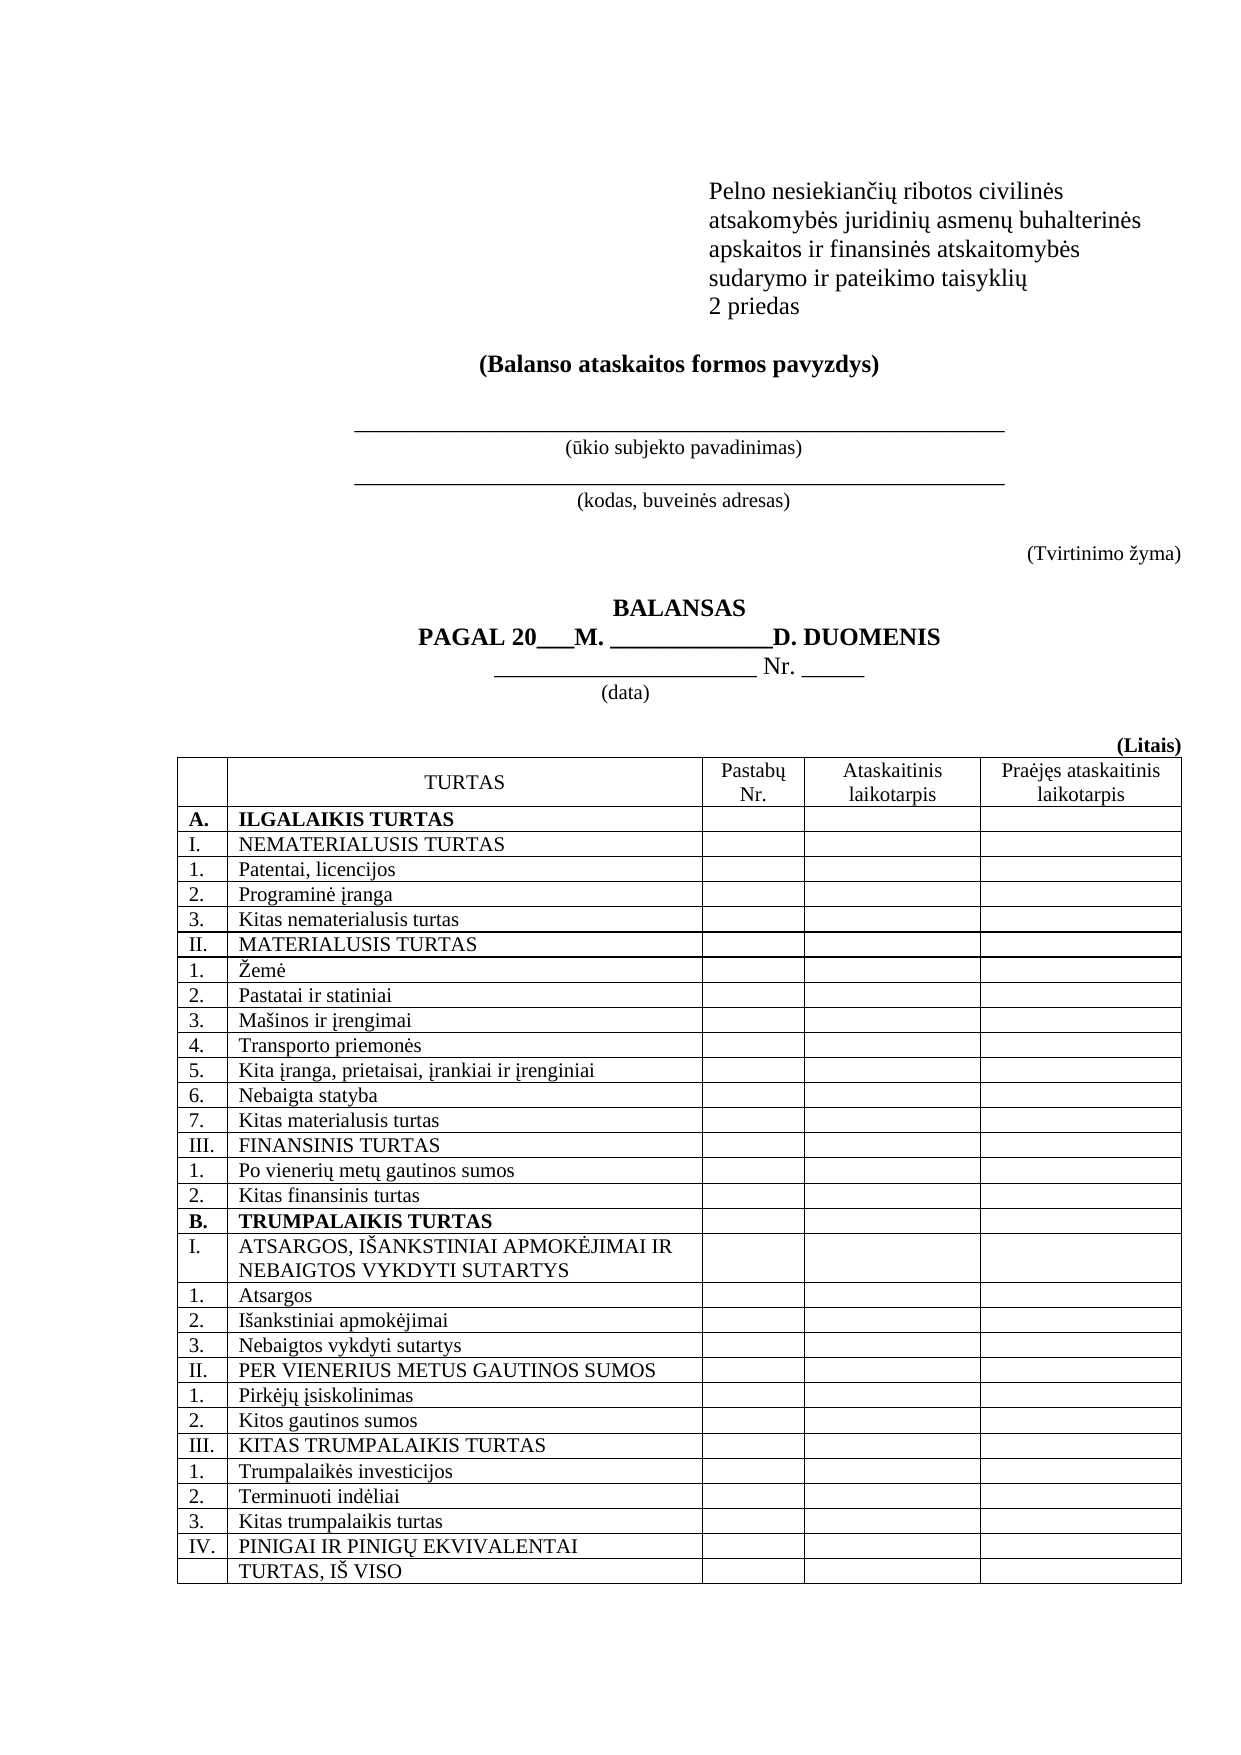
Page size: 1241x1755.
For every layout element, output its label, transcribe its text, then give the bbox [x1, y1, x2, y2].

table_cell Pastatai ir statiniai [228, 983, 702, 1007]
table_cell [805, 857, 980, 881]
table_cell PINIGAI IR PINIGŲ EKVIVALENTAI [228, 1534, 702, 1558]
table_cell [981, 1559, 1181, 1583]
table_header [178, 758, 227, 806]
table_cell [703, 1008, 804, 1032]
table_cell [703, 807, 804, 831]
table_cell [703, 1058, 804, 1082]
table_cell [805, 1058, 980, 1082]
table_cell NEMATERIALUSIS TURTAS [228, 832, 702, 856]
table_cell [805, 832, 980, 856]
table_cell [981, 1008, 1181, 1032]
table_cell 1. [178, 857, 227, 881]
table_cell I. [178, 1234, 227, 1282]
table_cell [981, 1083, 1181, 1107]
table_cell 2. [178, 1408, 227, 1432]
text Pelno nesiekiančių ribotos civilinės [709, 176, 1181, 205]
table_cell [981, 1283, 1181, 1307]
table_cell I. [178, 832, 227, 856]
table_cell Išankstiniai apmokėjimai [228, 1308, 702, 1332]
table_cell [981, 907, 1181, 931]
table_cell [981, 1333, 1181, 1357]
table_cell [981, 1459, 1181, 1483]
table_cell [703, 1559, 804, 1583]
table_header Praėjęs ataskaitinis laikotarpis [981, 758, 1181, 806]
table_cell [703, 933, 804, 956]
text BALANSAS [177, 593, 1181, 622]
table_cell [703, 983, 804, 1007]
table_cell [981, 1108, 1181, 1132]
text ____________________________________________________ [177, 406, 1181, 435]
table_cell [703, 1484, 804, 1508]
table_cell [703, 1333, 804, 1357]
table_cell [703, 882, 804, 906]
table_cell [981, 1484, 1181, 1508]
table_cell [703, 1509, 804, 1533]
table_cell Programinė įranga [228, 882, 702, 906]
table_cell [981, 1209, 1181, 1233]
table_cell [805, 958, 980, 982]
table_cell A. [178, 807, 227, 831]
text _____________________ Nr. _____ [177, 651, 1181, 680]
table_cell [805, 983, 980, 1007]
table_cell [703, 958, 804, 982]
table_cell Transporto priemonės [228, 1033, 702, 1057]
table_cell MATERIALUSIS TURTAS [228, 933, 702, 956]
table_cell [703, 1209, 804, 1233]
text ____________________________________________________ [177, 459, 1181, 488]
table_cell Kita įranga, prietaisai, įrankiai ir įrenginiai [228, 1058, 702, 1082]
text PAGAL 20___M. _____________D. DUOMENIS [177, 622, 1181, 651]
table_cell [805, 1308, 980, 1332]
table_cell III. [178, 1434, 227, 1457]
table_cell 2. [178, 1484, 227, 1508]
table_cell 3. [178, 1008, 227, 1032]
table_cell [805, 1133, 980, 1157]
table_cell [805, 882, 980, 906]
table_cell [703, 857, 804, 881]
table_cell [805, 1158, 980, 1182]
table_cell 1. [178, 1459, 227, 1483]
table_cell [981, 983, 1181, 1007]
table_cell 3. [178, 1509, 227, 1533]
text (Tvirtinimo žyma) [177, 541, 1181, 565]
table_cell 1. [178, 1158, 227, 1182]
table_cell [703, 1358, 804, 1382]
table_header Pastabų Nr. [703, 758, 804, 806]
table_cell [703, 1158, 804, 1182]
table_cell [981, 1308, 1181, 1332]
table_cell [703, 1083, 804, 1107]
table_cell 3. [178, 907, 227, 931]
table_cell 4. [178, 1033, 227, 1057]
text sudarymo ir pateikimo taisyklių [177, 263, 1181, 291]
table_cell [981, 832, 1181, 856]
table_cell Terminuoti indėliai [228, 1484, 702, 1508]
table_cell PER VIENERIUS METUS GAUTINOS SUMOS [228, 1358, 702, 1382]
table_cell [703, 1108, 804, 1132]
table_cell [981, 1033, 1181, 1057]
table_header Ataskaitinis laikotarpis [805, 758, 980, 806]
text (ūkio subjekto pavadinimas) [177, 435, 1181, 459]
table_cell [805, 933, 980, 956]
table_cell [805, 1108, 980, 1132]
table_cell [981, 882, 1181, 906]
table_cell 2. [178, 983, 227, 1007]
text (data) [177, 680, 1181, 704]
table_cell II. [178, 1358, 227, 1382]
table_cell [805, 1333, 980, 1357]
table_cell TRUMPALAIKIS TURTAS [228, 1209, 702, 1233]
table_cell [703, 1184, 804, 1207]
table_cell 5. [178, 1058, 227, 1082]
table_cell IV. [178, 1534, 227, 1558]
table_cell [981, 807, 1181, 831]
table_cell Žemė [228, 958, 702, 982]
table_cell Nebaigtos vykdyti sutartys [228, 1333, 702, 1357]
table_cell [981, 1509, 1181, 1533]
table_cell [805, 1033, 980, 1057]
table_cell [805, 1008, 980, 1032]
table_cell KITAS TRUMPALAIKIS TURTAS [228, 1434, 702, 1457]
table_cell [805, 1209, 980, 1233]
table_cell [703, 832, 804, 856]
table_cell [981, 1358, 1181, 1382]
table_cell [981, 1058, 1181, 1082]
table_cell [805, 1408, 980, 1432]
text 2 priedas [177, 291, 1181, 320]
table_cell Atsargos [228, 1283, 702, 1307]
table_cell Kitas trumpalaikis turtas [228, 1509, 702, 1533]
text (kodas, buveinės adresas) [177, 488, 1181, 512]
table_cell 2. [178, 882, 227, 906]
table_cell [805, 1383, 980, 1407]
table_cell [703, 1308, 804, 1332]
table_cell Kitas nematerialusis turtas [228, 907, 702, 931]
table_cell [805, 1559, 980, 1583]
table_cell 1. [178, 958, 227, 982]
table_cell B. [178, 1209, 227, 1233]
table_cell 7. [178, 1108, 227, 1132]
table_cell [703, 1234, 804, 1282]
table_cell II. [178, 933, 227, 956]
table_cell Nebaigta statyba [228, 1083, 702, 1107]
text atsakomybės juridinių asmenų buhalterinės [177, 205, 1181, 234]
table_cell ATSARGOS, IŠANKSTINIAI APMOKĖJIMAI IR NEBAIGTOS VYKDYTI SUTARTYS [228, 1234, 702, 1282]
table_cell Patentai, licencijos [228, 857, 702, 881]
table_cell [981, 1184, 1181, 1207]
table_cell 3. [178, 1333, 227, 1357]
table_cell [981, 1534, 1181, 1558]
table_cell [805, 807, 980, 831]
table_cell 2. [178, 1184, 227, 1207]
table_cell [805, 1434, 980, 1457]
text (Balanso ataskaitos formos pavyzdys) [177, 349, 1181, 378]
table_cell Kitas finansinis turtas [228, 1184, 702, 1207]
table_cell [981, 1133, 1181, 1157]
text (Litais) [177, 733, 1181, 757]
table_cell [805, 1358, 980, 1382]
table_cell [805, 1459, 980, 1483]
table_cell [703, 1459, 804, 1483]
table_cell 1. [178, 1383, 227, 1407]
table_cell ILGALAIKIS TURTAS [228, 807, 702, 831]
table_cell [703, 1383, 804, 1407]
table_cell [805, 1184, 980, 1207]
table_cell [981, 933, 1181, 956]
table_cell 1. [178, 1283, 227, 1307]
table_cell Kitas materialusis turtas [228, 1108, 702, 1132]
table_cell [703, 1434, 804, 1457]
text apskaitos ir finansinės atskaitomybės [177, 234, 1181, 263]
table_header TURTAS [228, 758, 702, 806]
table_cell [981, 1234, 1181, 1282]
table_cell [805, 1484, 980, 1508]
table_cell [805, 1234, 980, 1282]
table_cell FINANSINIS TURTAS [228, 1133, 702, 1157]
table_cell Pirkėjų įsiskolinimas [228, 1383, 702, 1407]
table_cell Trumpalaikės investicijos [228, 1459, 702, 1483]
table_cell [981, 1434, 1181, 1457]
table_cell [178, 1559, 227, 1583]
table_cell [981, 857, 1181, 881]
table_cell TURTAS, IŠ VISO [228, 1559, 702, 1583]
table_cell [805, 1283, 980, 1307]
table_cell [981, 958, 1181, 982]
table_cell [805, 1534, 980, 1558]
table_cell Kitos gautinos sumos [228, 1408, 702, 1432]
table_cell [805, 1509, 980, 1533]
table_cell Mašinos ir įrengimai [228, 1008, 702, 1032]
table_cell [981, 1383, 1181, 1407]
table_cell [703, 1534, 804, 1558]
table_cell [703, 907, 804, 931]
table_cell [703, 1033, 804, 1057]
table_cell [981, 1408, 1181, 1432]
table_cell [805, 907, 980, 931]
table_cell Po vienerių metų gautinos sumos [228, 1158, 702, 1182]
table_cell [703, 1283, 804, 1307]
table_cell 6. [178, 1083, 227, 1107]
table_cell [981, 1158, 1181, 1182]
table_cell [805, 1083, 980, 1107]
table_cell III. [178, 1133, 227, 1157]
table_cell [703, 1133, 804, 1157]
table_cell 2. [178, 1308, 227, 1332]
table_cell [703, 1408, 804, 1432]
